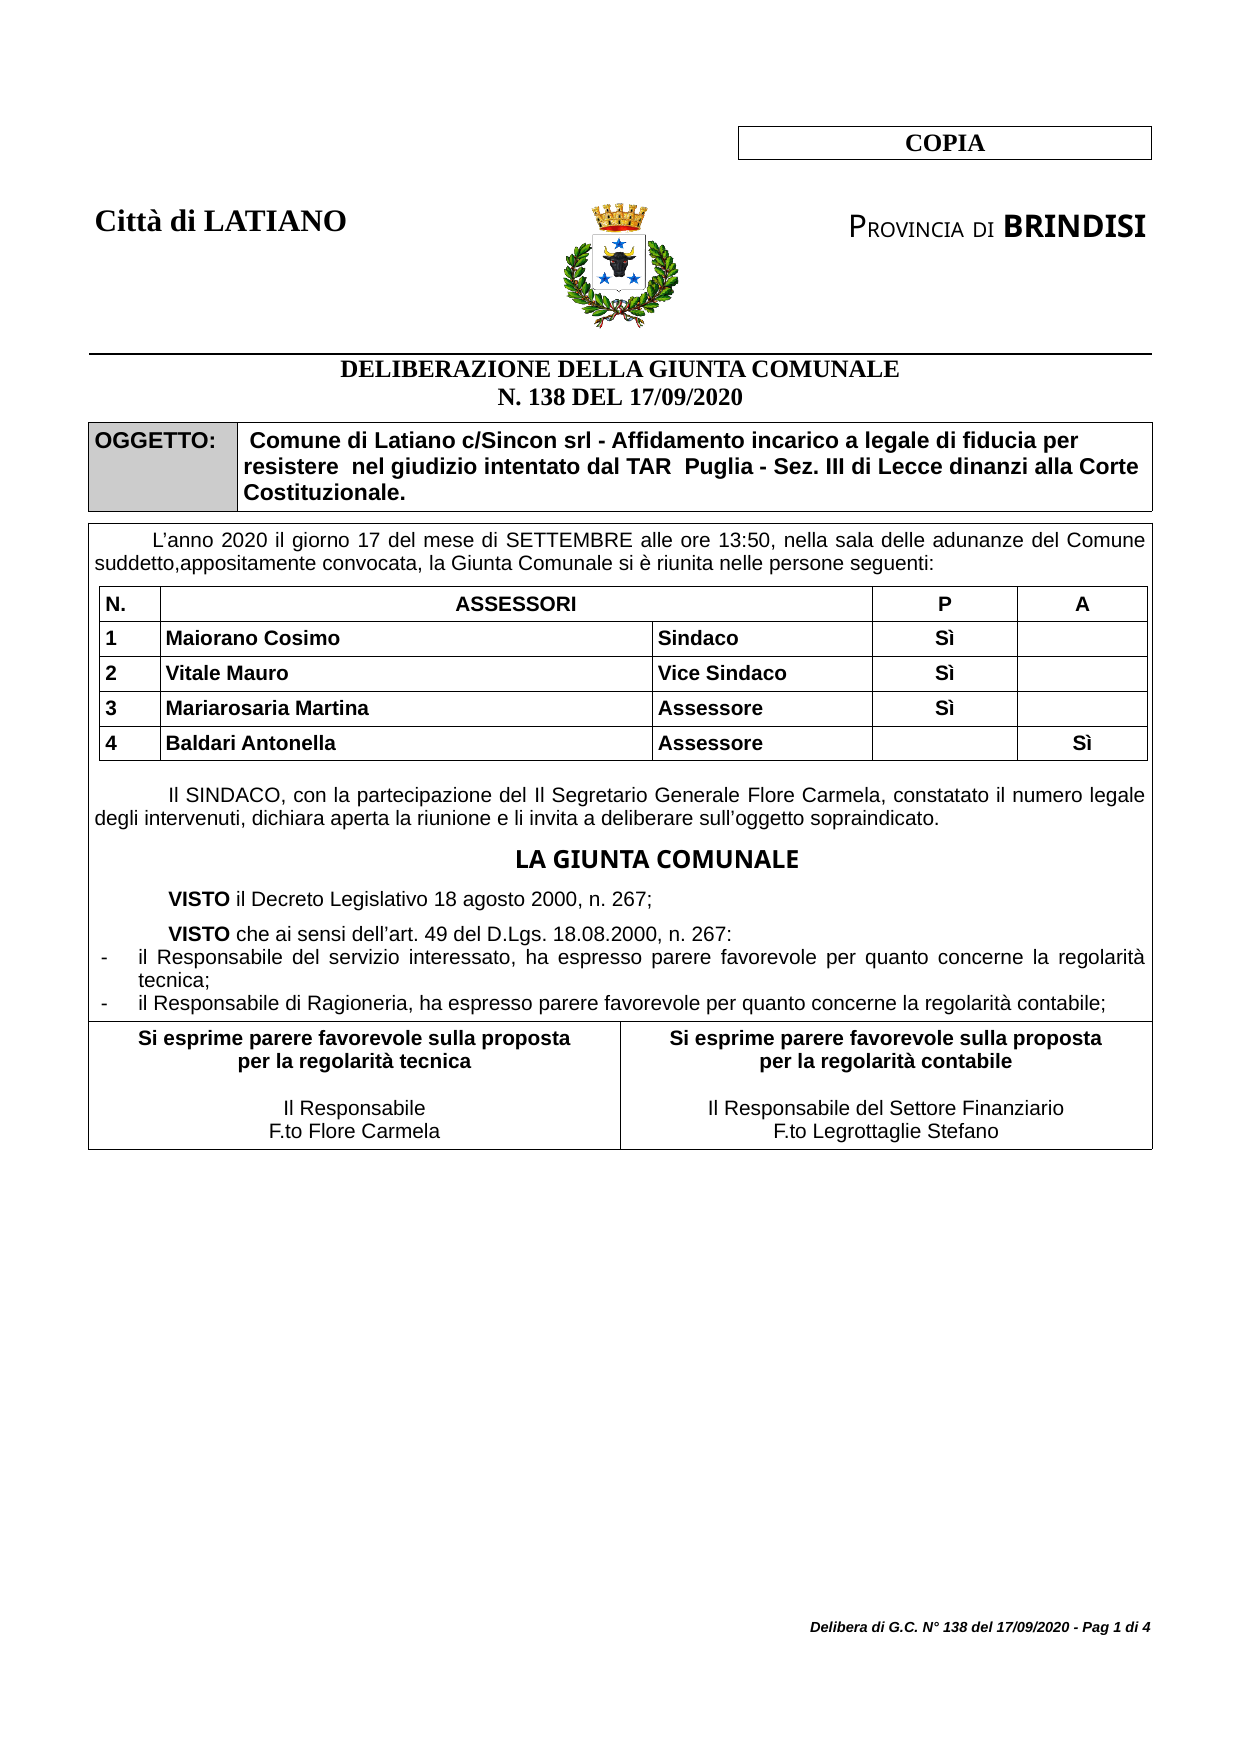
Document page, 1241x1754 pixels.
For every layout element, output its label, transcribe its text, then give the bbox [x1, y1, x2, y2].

table_cell 3 [100, 692, 160, 726]
text DELIBERAZIONE DELLA GIUNTA COMUNALE [88, 355, 1152, 383]
table_header OGGETTO: [89, 423, 237, 511]
table_cell 1 [100, 622, 160, 656]
text N. 138 DEL 17/09/2020 [88, 383, 1152, 411]
table_cell Assessore [653, 727, 872, 760]
table_header L’anno 2020 il giorno 17 del mese di settembre alle ore 13:50, nella sala delle adunanze del Comune suddetto,appositamente convocata, la Giunta Comunale si è riunita nelle persone seguenti: Il SINDACO, con la partecipazione del Il Segretario Generale Flore Carmela, constatato il numero legale degli intervenuti, dichiara aperta la riunione e li invita a deliberare sull’oggetto sopraindicato. LA GIUNTA COMUNALE VISTO il Decreto Legislativo 18 agosto 2000, n. 267; VISTO che ai sensi dell’art. 49 del D.Lgs. 18.08.2000, n. 267: il Responsabile del servizio interessato, ha espresso parere favorevole per quanto concerne la regolarità tecnica; il Responsabile di Ragioneria, ha espresso parere favorevole per quanto concerne la regolarità contabile; [89, 524, 1152, 1021]
table_cell [1018, 692, 1147, 726]
table_cell [1018, 622, 1147, 656]
table_cell Vice Sindaco [653, 657, 872, 691]
table_cell 4 [100, 727, 160, 760]
table_header Provincia di BRINDISI [797, 198, 1152, 340]
table_cell 2 [100, 657, 160, 691]
table_header Comune di Latiano c/Sincon srl - Affidamento incarico a legale di fiducia per resistere nel giudizio intentato dal TAR Puglia - Sez. III di Lecce dinanzi alla Corte Costituzionale. [238, 423, 1152, 511]
table_header [443, 198, 797, 329]
table_header Si esprime parere favorevole sulla proposta per la regolarità contabile Il Responsabile del Settore Finanziario F.to Legrottaglie Stefano [621, 1022, 1152, 1149]
table_header ASSESSORI [161, 587, 872, 621]
table_cell Sì [873, 657, 1017, 691]
table_header A [1018, 587, 1147, 621]
table_cell Assessore [653, 692, 872, 726]
table_cell Baldari Antonella [161, 727, 652, 760]
table_cell [1018, 657, 1147, 691]
table_cell Sindaco [653, 622, 872, 656]
table_header Si esprime parere favorevole sulla proposta per la regolarità tecnica Il Responsabile F.to Flore Carmela [89, 1022, 620, 1149]
table_cell Maiorano Cosimo [161, 622, 652, 656]
table_cell Sì [873, 692, 1017, 726]
table_cell [873, 727, 1017, 760]
table_cell Mariarosaria Martina [161, 692, 652, 726]
table_cell Sì [873, 622, 1017, 656]
table_cell Vitale Mauro [161, 657, 652, 691]
table_header P [873, 587, 1017, 621]
table_header [443, 330, 797, 340]
table_header Città di LATIANO [89, 198, 443, 340]
table_header N. [100, 587, 160, 621]
picture [561, 203, 679, 330]
table_cell Sì [1018, 727, 1147, 760]
